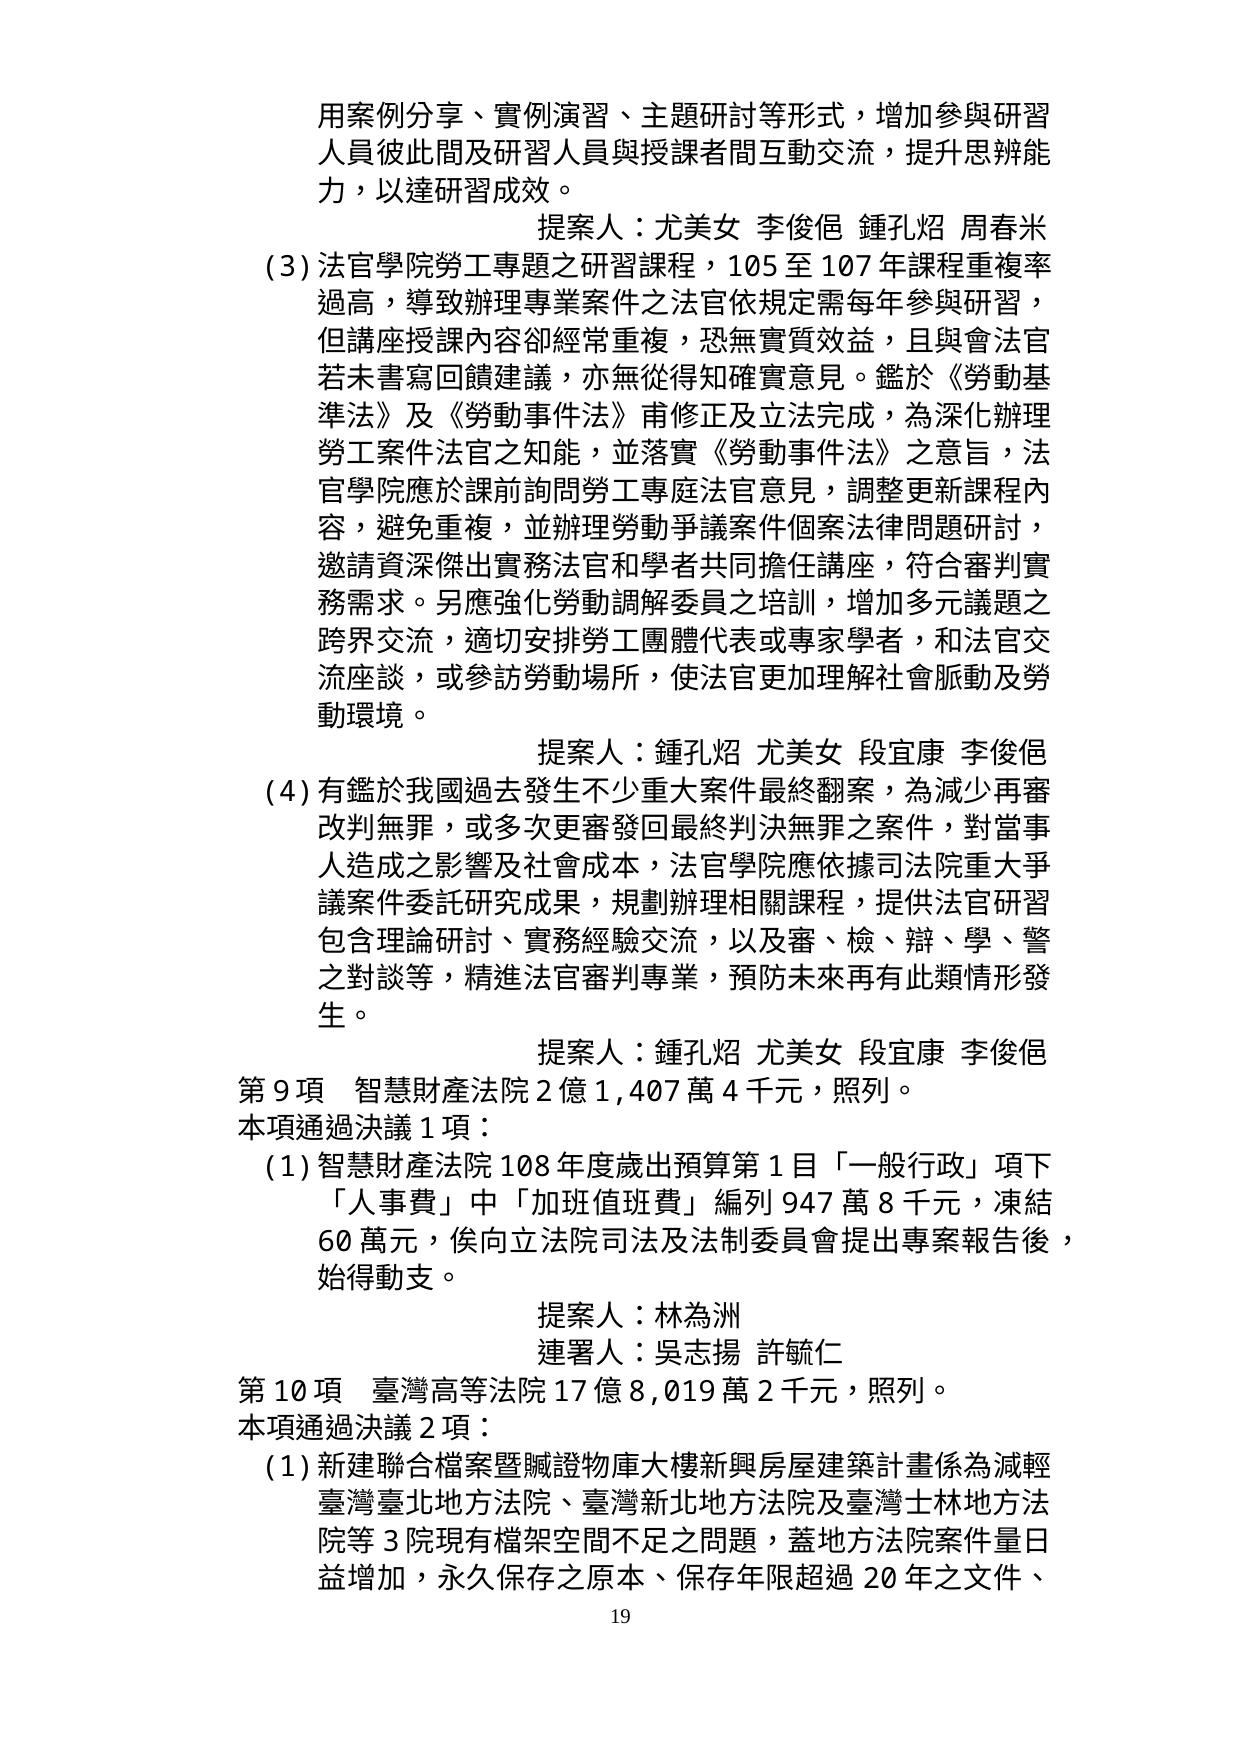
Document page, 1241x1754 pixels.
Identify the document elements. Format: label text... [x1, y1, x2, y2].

list 智慧財產法院108年度歲出預算第1目「一般行政」項下「人事費」中「加班值班費」編列947萬8千元，凍結60萬元，俟向立法院司法及法制委員會提出專案報告後，始得動支。 [261, 1146, 1053, 1296]
text 本項通過決議1項： [237, 1109, 1053, 1146]
list 有鑑於我國過去發生不少重大案件最終翻案，為減少再審改判無罪，或多次更審發回最終判決無罪之案件，對當事人造成之影響及社會成本，法官學院應依據司法院重大爭議案件委託研究成果，規劃辦理相關課程，提供法官研習，包含理論研討、實務經驗交流，以及審、檢、辯、學、警之對談等，精進法官審判專業，預防未來再有此類情形發生。 [261, 771, 1053, 1034]
text 提案人：林為洲 [537, 1296, 1053, 1334]
text 提案人：鍾孔炤 尤美女 段宜康 李俊俋 [537, 734, 1053, 771]
list 法官學院勞工專題之研習課程，105至107年課程重複率過高，導致辦理專業案件之法官依規定需每年參與研習，但講座授課內容卻經常重複，恐無實質效益，且與會法官若未書寫回饋建議，亦無從得知確實意見。鑑於《勞動基準法》及《勞動事件法》甫修正及立法完成，為深化辦理勞工案件法官之知能，並落實《勞動事件法》之意旨，法官學院應於課前詢問勞工專庭法官意見，調整更新課程內容，避免重複，並辦理勞動爭議案件個案法律問題研討，邀請資深傑出實務法官和學者共同擔任講座，符合審判實務需求。另應強化勞動調解委員之培訓，增加多元議題之跨界交流，適切安排勞工團體代表或專家學者，和法官交流座談，或參訪勞動場所，使法官更加理解社會脈動及勞動環境。 [261, 246, 1053, 734]
text 提案人：鍾孔炤 尤美女 段宜康 李俊俋 [537, 1034, 1053, 1071]
text 提案人：尤美女 李俊俋 鍾孔炤 周春米 [537, 209, 1053, 246]
list 新建聯合檔案暨贓證物庫大樓新興房屋建築計畫係為減輕臺灣臺北地方法院、臺灣新北地方法院及臺灣士林地方法院等3院現有檔架空間不足之問題，蓋地方法院案件量日益增加，永久保存之原本、保存年限超過20年之文件、 [261, 1446, 1053, 1596]
text 第9項 智慧財產法院2億1,407萬4千元，照列。 [237, 1071, 1053, 1109]
text 第10項 臺灣高等法院17億8,019萬2千元，照列。 [237, 1371, 1053, 1409]
text 連署人：吳志揚 許毓仁 [537, 1334, 1053, 1371]
list 用案例分享、實例演習、主題研討等形式，增加參與研習人員彼此間及研習人員與授課者間互動交流，提升思辨能力，以達研習成效。 [261, 96, 1053, 209]
text 本項通過決議2項： [237, 1409, 1053, 1446]
